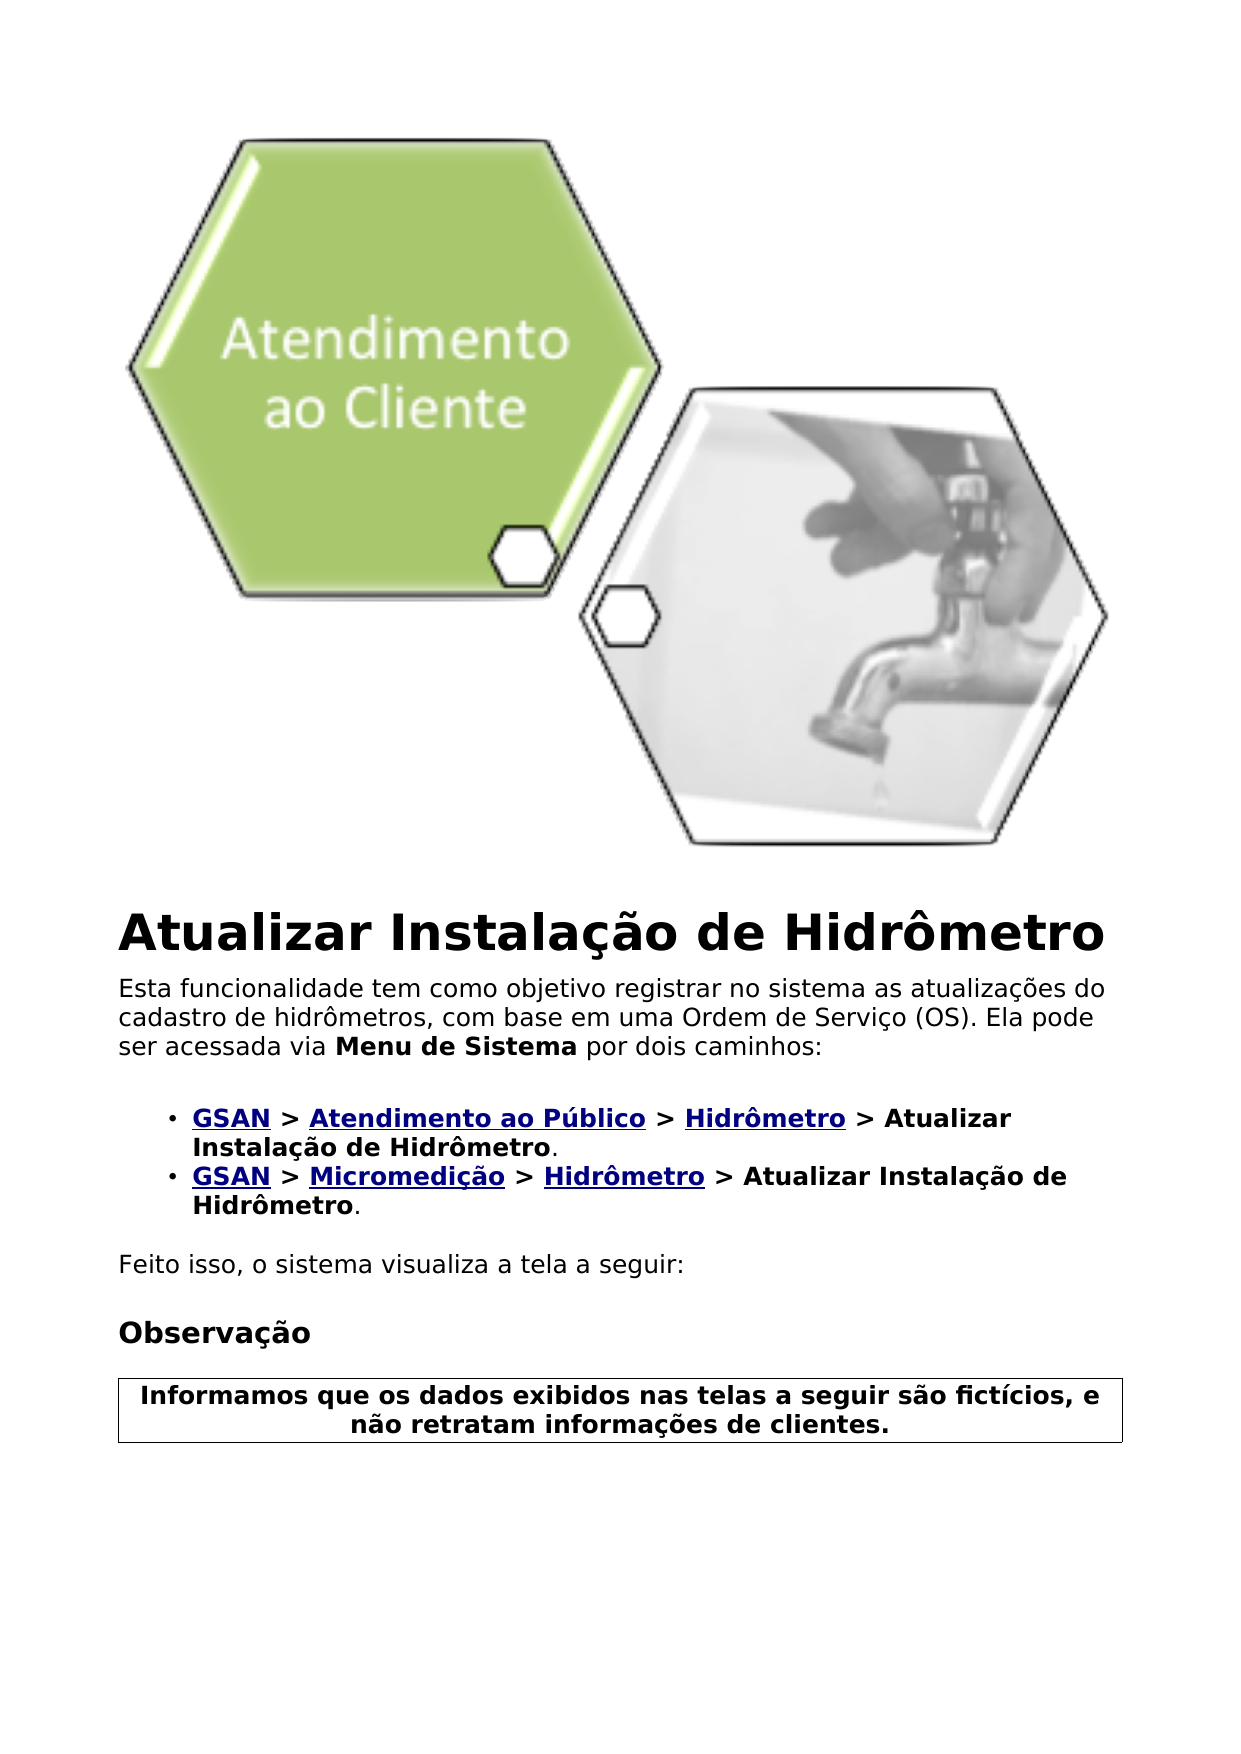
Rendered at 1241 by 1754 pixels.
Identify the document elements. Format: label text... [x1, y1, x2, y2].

subtitle Atualizar Instalação de Hidrômetro [118, 903, 1122, 962]
table_header Informamos que os dados exibidos nas telas a seguir são fictícios, e não retratam informações de clientes. [119, 1379, 1122, 1442]
subtitle Observação [118, 1317, 1122, 1351]
text Feito isso, o sistema visualiza a tela a seguir: [118, 1250, 1122, 1279]
list GSAN > Atendimento ao Público > Hidrômetro > Atualizar Instalação de Hidrômetro. [177, 1104, 1122, 1162]
list GSAN > Micromedição > Hidrômetro > Atualizar Instalação de Hidrômetro. [177, 1162, 1122, 1220]
picture [118, 118, 1123, 866]
text Esta funcionalidade tem como objetivo registrar no sistema as atualizações do cadastro de hidrômetros, com base em uma Ordem de Serviço (OS). Ela pode ser acessada via Menu de Sistema por dois caminhos: [118, 974, 1122, 1062]
